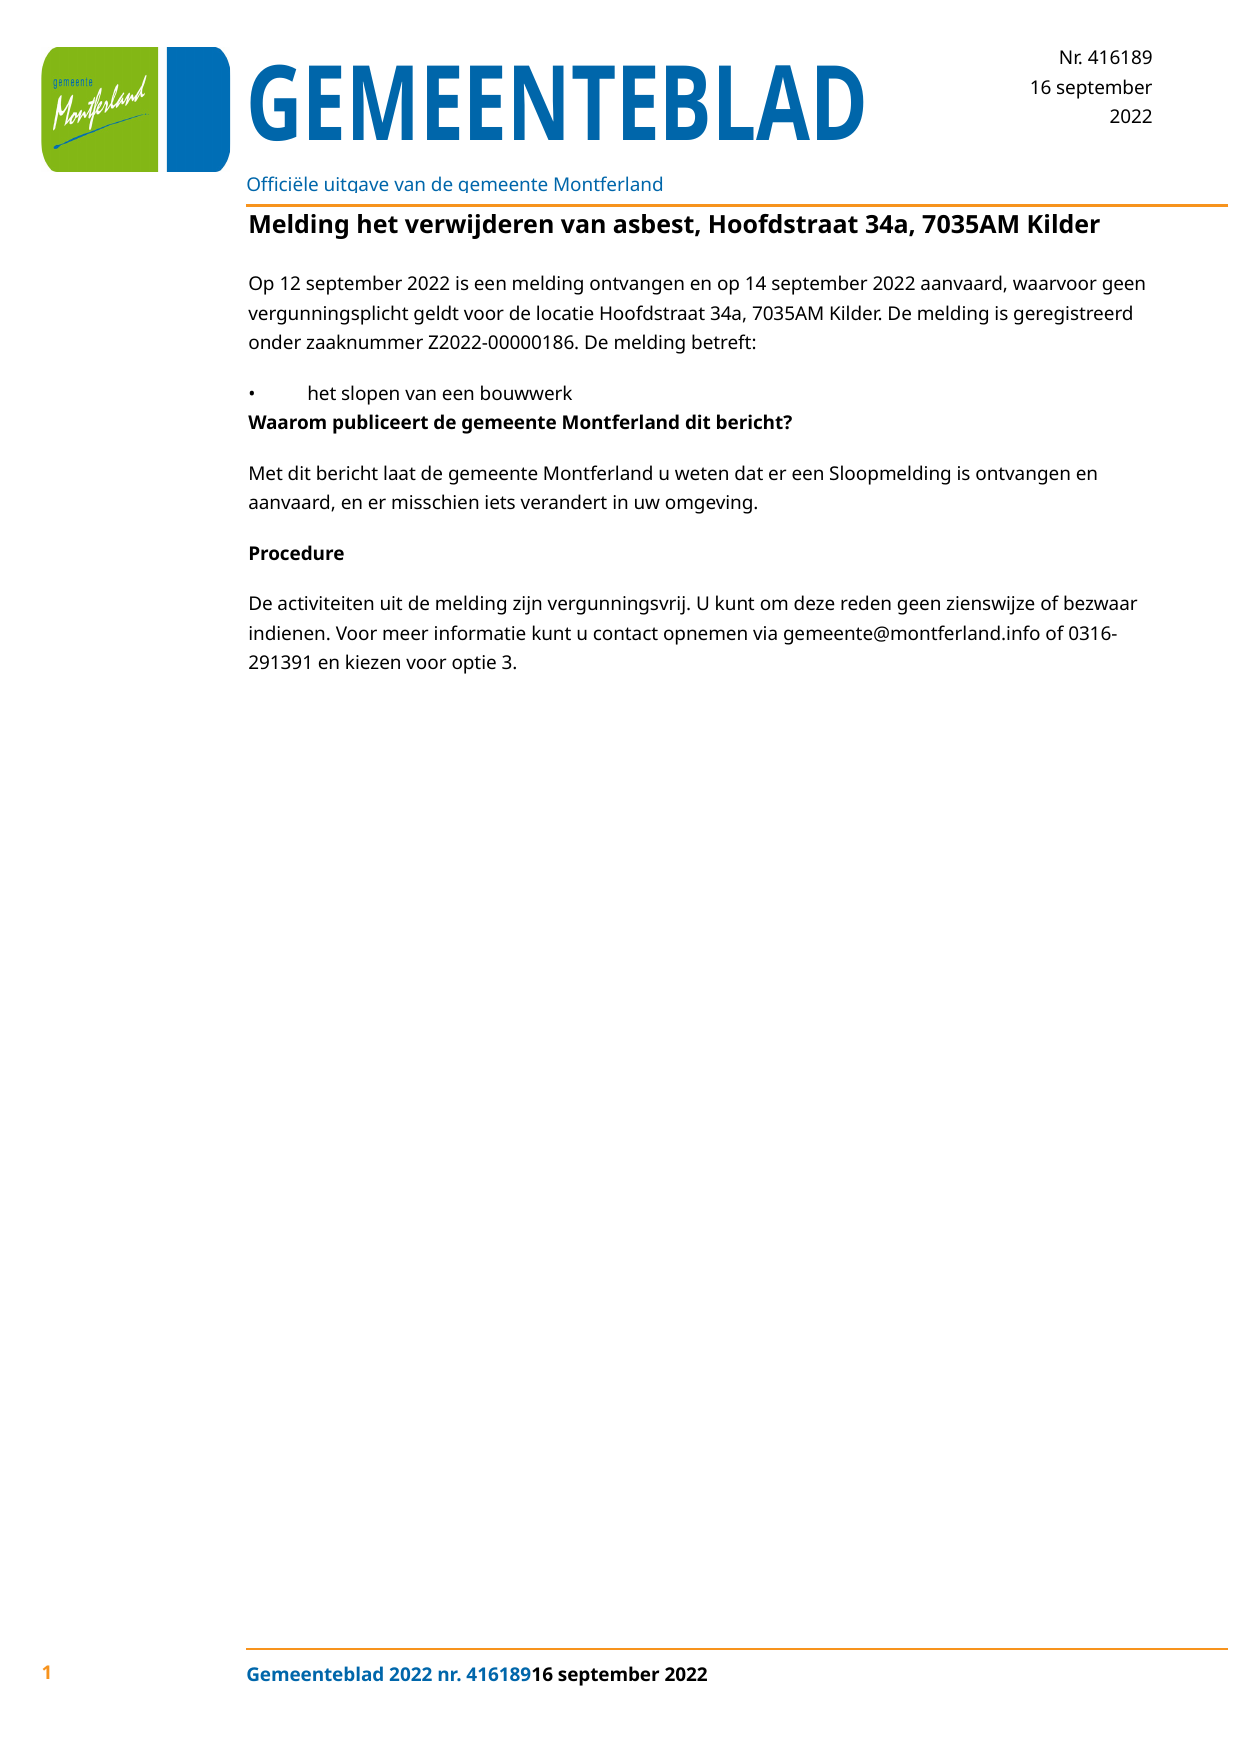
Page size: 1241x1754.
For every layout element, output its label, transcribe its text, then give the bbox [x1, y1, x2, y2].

text Op 12 september 2022 is een melding ontvangen en op 14 september 2022 aanvaard, waarvoor geen vergunningsplicht geldt voor de locatie Hoofdstraat 34a, 7035AM Kilder. De melding is geregistreerd onder zaaknummer Z2022-00000186. De melding betreft: [248, 270, 1152, 355]
text Waarom publiceert de gemeente Montferland dit bericht? [248, 409, 1152, 435]
picture [41, 47, 231, 172]
list het slopen van een bouwwerk [248, 380, 1152, 406]
text Melding het verwijderen van asbest, Hoofdstraat 34a, 7035AM Kilder [248, 207, 1152, 241]
text Met dit bericht laat de gemeente Montferland u weten dat er een Sloopmelding is ontvangen en aanvaard, en er misschien iets verandert in uw omgeving. [248, 460, 1152, 515]
text De activiteiten uit de melding zijn vergunningsvrij. U kunt om deze reden geen zienswijze of bezwaar indienen. Voor meer informatie kunt u contact opnemen via gemeente@montferland.info of 0316-291391 en kiezen voor optie 3. [248, 590, 1152, 675]
text Procedure [248, 540, 1152, 566]
